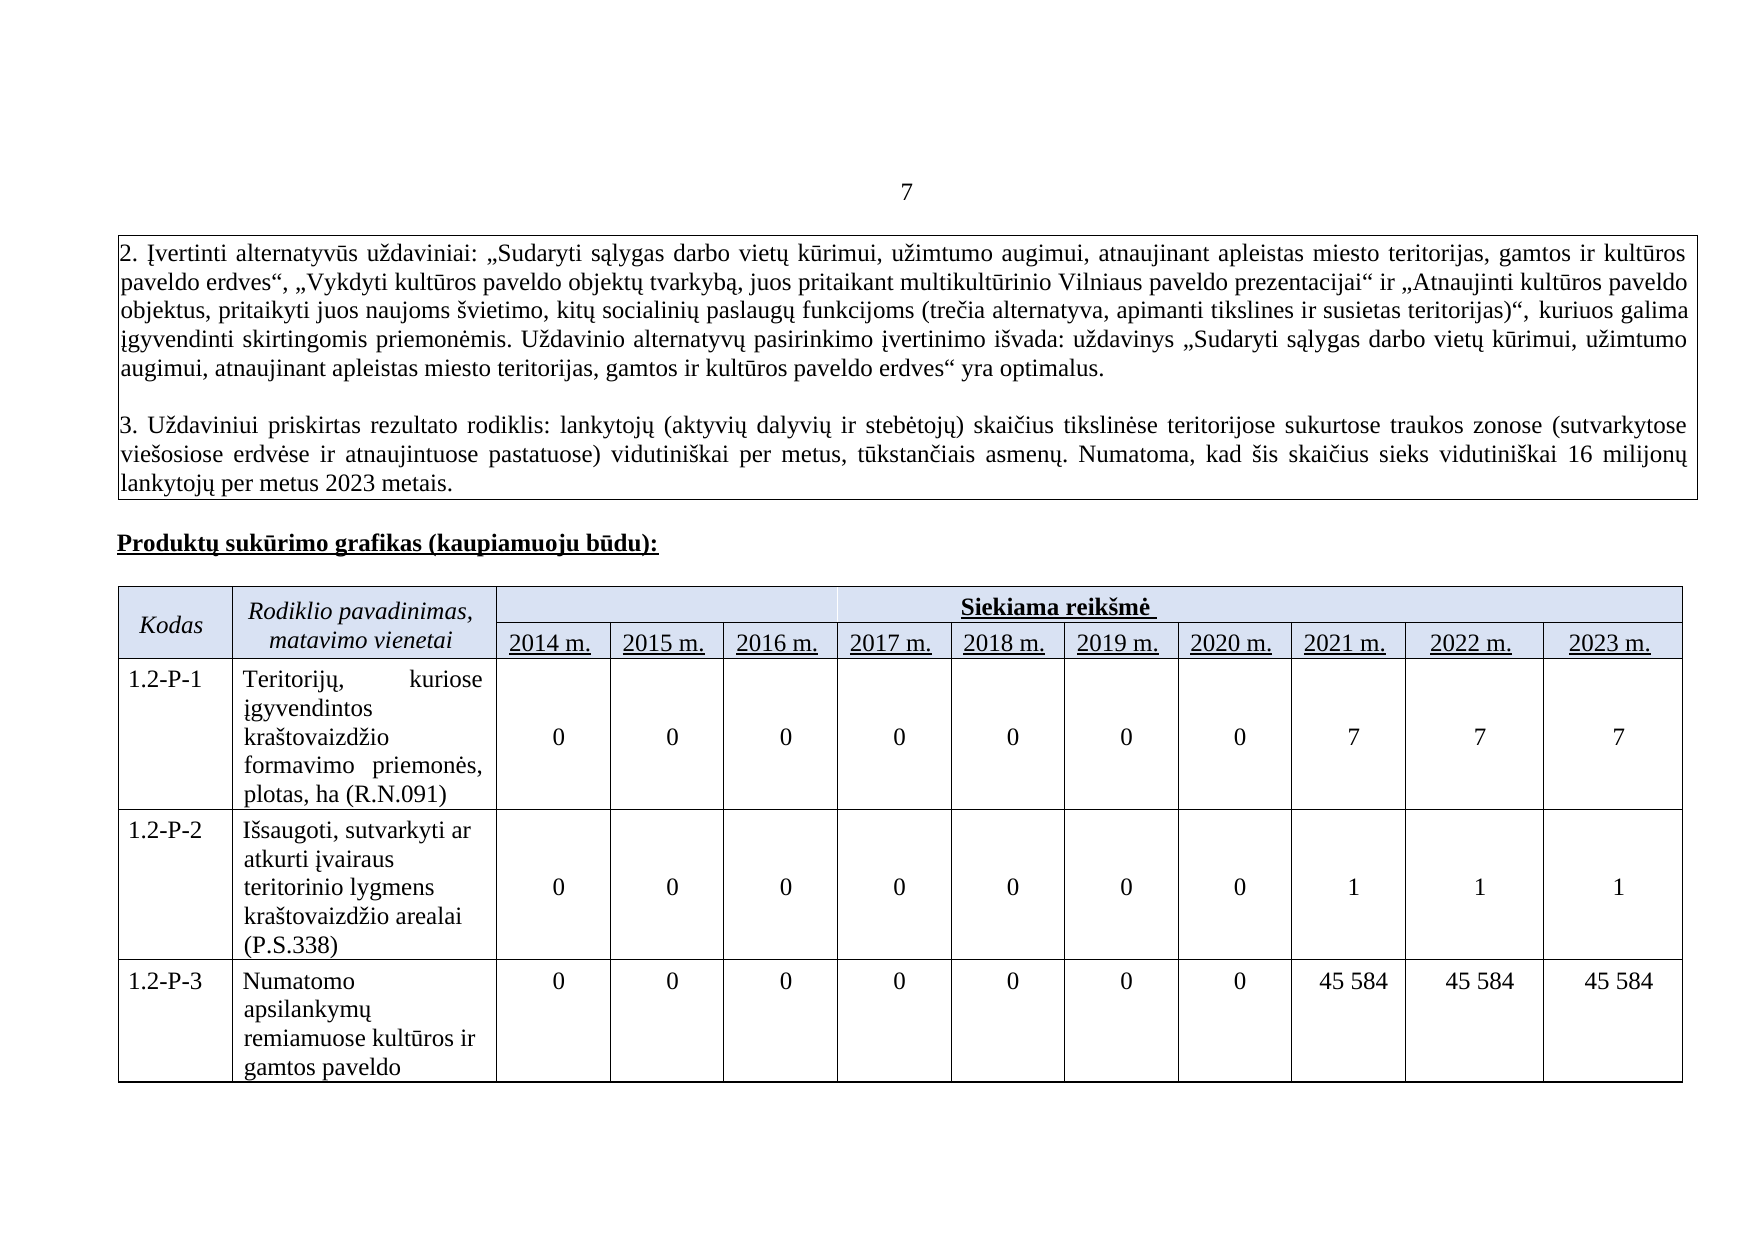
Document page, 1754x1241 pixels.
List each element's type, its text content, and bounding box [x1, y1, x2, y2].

table_cell 0 [838, 810, 951, 959]
table_cell 0 [724, 810, 837, 959]
table_cell 2014 m. [497, 623, 610, 658]
table_cell 0 [1179, 810, 1291, 959]
table_cell 0 [724, 960, 837, 1081]
table_header Kodas [119, 587, 232, 658]
text Produktų sukūrimo grafikas (kaupiamuoju būdu): [117, 528, 1742, 557]
table_cell 2018 m. [952, 623, 1064, 658]
table_cell 0 [838, 659, 951, 808]
table_cell 2023 m. [1544, 623, 1682, 658]
table_cell 0 [952, 960, 1064, 1081]
table_cell 2017 m. [838, 623, 951, 658]
table_cell 7 [1292, 659, 1405, 808]
table_cell 1 [1406, 810, 1543, 959]
table_cell 1.2-P-1 [119, 659, 232, 808]
table_cell 0 [952, 659, 1064, 808]
table_cell 0 [611, 659, 723, 808]
text 2. Įvertinti alternatyvūs uždaviniai: „Sudaryti sąlygas darbo vietų kūrimui, užimtumo augimui, atnaujinant apleistas miesto teritorijas, gamtos ir kultūros paveldo erdves“, „Vykdyti kultūros paveldo objektų tvarkybą, juos pritaikant multikultūrinio Vilniaus paveldo prezentacijai“ ir „Atnaujinti kultūros paveldo objektus, pritaikyti juos naujoms švietimo, kitų socialinių paslaugų funkcijoms (trečia alternatyva, apimanti tikslines ir susietas teritorijas)“, kuriuos galima įgyvendinti skirtingomis priemonėmis. Uždavinio alternatyvų pasirinkimo įvertinimo išvada: uždavinys „Sudaryti sąlygas darbo vietų kūrimui, užimtumo augimui, atnaujinant apleistas miesto teritorijas, gamtos ir kultūros paveldo erdves“ yra optimalus. [119, 236, 1697, 382]
table_header [610, 587, 724, 622]
table_cell Numatomo apsilankymų remiamuose kultūros ir gamtos paveldo [233, 960, 496, 1081]
table_header [497, 587, 610, 622]
table_header Siekiama reikšmė [951, 587, 1178, 622]
table_cell 1 [1292, 810, 1405, 959]
table_cell 2015 m. [611, 623, 723, 658]
table_cell 7 [1406, 659, 1543, 808]
table_cell 1.2-P-2 [119, 810, 232, 959]
table_cell 2021 m. [1292, 623, 1405, 658]
table_cell Teritorijų, kuriose įgyvendintos kraštovaizdžio formavimo priemonės, plotas, ha (R.N.091) [233, 659, 496, 808]
table_cell 0 [611, 810, 723, 959]
table_cell 0 [1179, 659, 1291, 808]
table_header [838, 587, 951, 622]
table_cell 0 [497, 960, 610, 1081]
table_header [1178, 587, 1292, 622]
table_header Rodiklio pavadinimas, matavimo vienetai [233, 587, 496, 658]
table_cell 45 584 [1406, 960, 1543, 1081]
table_cell 45 584 [1292, 960, 1405, 1081]
table_cell 0 [724, 659, 837, 808]
table_cell 2022 m. [1406, 623, 1543, 658]
table_cell 0 [497, 659, 610, 808]
table_cell 0 [1065, 810, 1178, 959]
table_cell 2020 m. [1179, 623, 1291, 658]
table_header [1405, 587, 1544, 622]
table_cell 45 584 [1544, 960, 1682, 1081]
table_cell 7 [1544, 659, 1682, 808]
table_cell Išsaugoti, sutvarkyti ar atkurti įvairaus teritorinio lygmens kraštovaizdžio arealai (P.S.338) [233, 810, 496, 959]
table_cell 0 [1065, 659, 1178, 808]
table_cell 0 [1179, 960, 1291, 1081]
table_cell 0 [611, 960, 723, 1081]
table_header [1292, 587, 1405, 622]
table_cell 0 [1065, 960, 1178, 1081]
text 3. Uždaviniui priskirtas rezultato rodiklis: lankytojų (aktyvių dalyvių ir stebėtojų) skaičius tikslinėse teritorijose sukurtose traukos zonose (sutvarkytose viešosiose erdvėse ir atnaujintuose pastatuose) vidutiniškai per metus, tūkstančiais asmenų. Numatoma, kad šis skaičius sieks vidutiniškai 16 milijonų lankytojų per metus 2023 metais. [119, 407, 1697, 499]
table_cell 2019 m. [1065, 623, 1178, 658]
table_cell 1.2-P-3 [119, 960, 232, 1081]
table_cell 0 [497, 810, 610, 959]
table_header [724, 587, 837, 622]
table_cell 1 [1544, 810, 1682, 959]
table_cell 0 [952, 810, 1064, 959]
table_cell 2016 m. [724, 623, 837, 658]
table_header [1544, 587, 1682, 622]
table_cell 0 [838, 960, 951, 1081]
